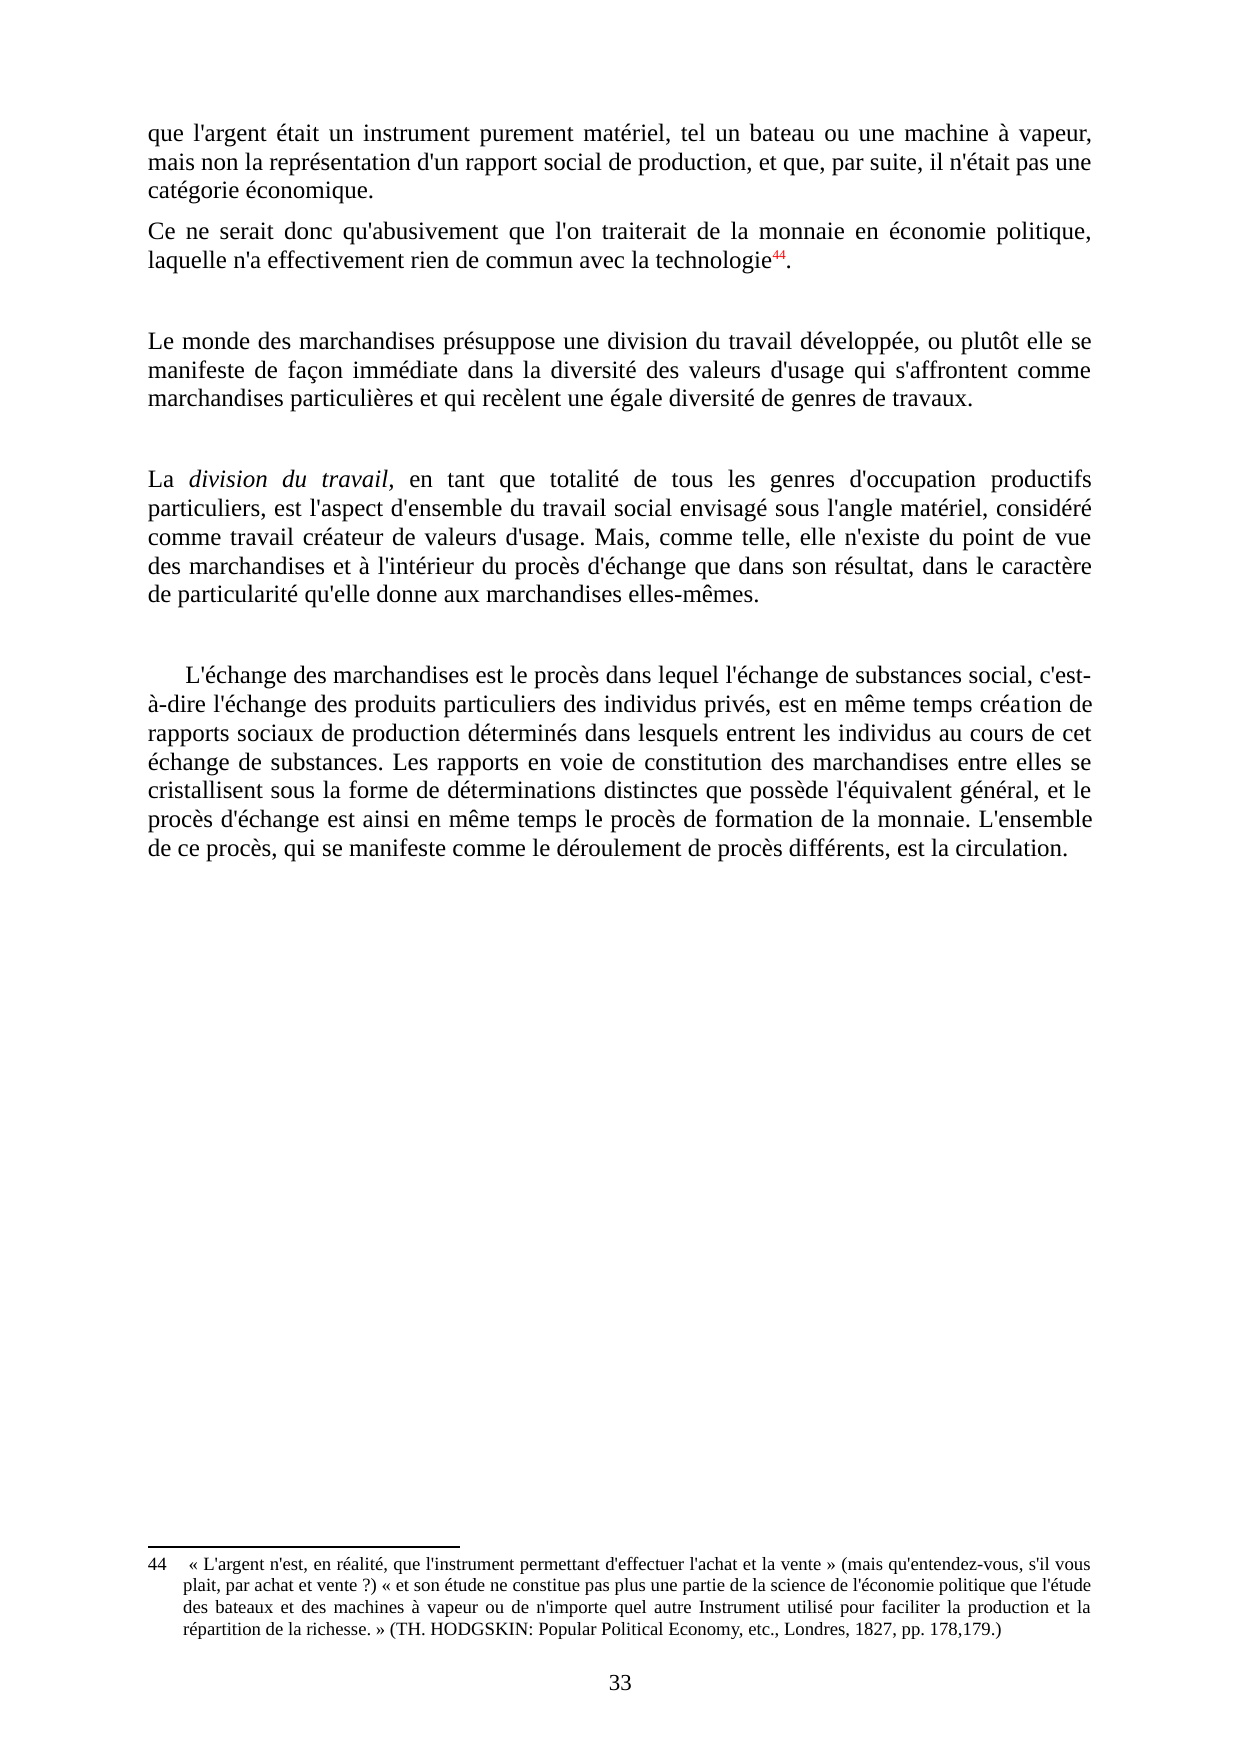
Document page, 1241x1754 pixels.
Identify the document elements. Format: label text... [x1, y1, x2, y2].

text Ce ne serait donc qu'abusivement que l'on traiterait de la monnaie en économie politique, laquelle n'a effectivement rien de commun avec la technologie. [148, 216, 1093, 274]
text que l'argent était un instrument purement matériel, tel un bateau ou une machine à vapeur, mais non la représentation d'un rapport social de production, et que, par suite, il n'était pas une catégorie économique. [148, 118, 1093, 204]
text L'échange des marchandises est le procès dans lequel l'échange de substances social, c'est-à-dire l'échange des produits particuliers des individus privés, est en même temps créa­tion de rapports sociaux de production déterminés dans lesquels entrent les individus au cours de cet échange de substances. Les rapports en voie de constitution des marchandises entre elles se cristallisent sous la forme de déterminations distinctes que possède l'équivalent général, et le procès d'échange est ainsi en même temps le procès de formation de la mon­naie. L'ensemble de ce procès, qui se manifeste comme le déroulement de procès diffé­rents, est la circulation. [148, 661, 1093, 862]
text Le monde des marchandises présuppose une division du travail développée, ou plutôt elle se manifeste de façon immédiate dans la diversité des valeurs d'usage qui s'affrontent comme marchandises particulières et qui recèlent une égale diversité de genres de travaux. [148, 326, 1093, 412]
text « L'argent n'est, en réalité, que l'instrument permettant d'effectuer l'achat et la vente » (mais qu'entendez-vous, s'il vous plait, par achat et vente ?) « et son étude ne constitue pas plus une partie de la science de l'économie politique que l'étude des bateaux et des machines à vapeur ou de n'importe quel autre Instrument utilisé pour faciliter la production et la répartition de la richesse. » (TH. HODGSKIN: Popular Political Economy, etc., Londres, 1827, pp. 178,179.) [148, 1553, 1093, 1639]
text La division du travail, en tant que totalité de tous les genres d'occupation productifs particuliers, est l'aspect d'ensemble du travail social envisagé sous l'angle matériel, considéré comme tra­vail créateur de valeurs d'usage. Mais, comme telle, elle n'existe du point de vue des mar­chan­dises et à l'intérieur du procès d'échange que dans son résultat, dans le caractère de particularité qu'elle donne aux marchandises elles-mêmes. [148, 464, 1093, 608]
